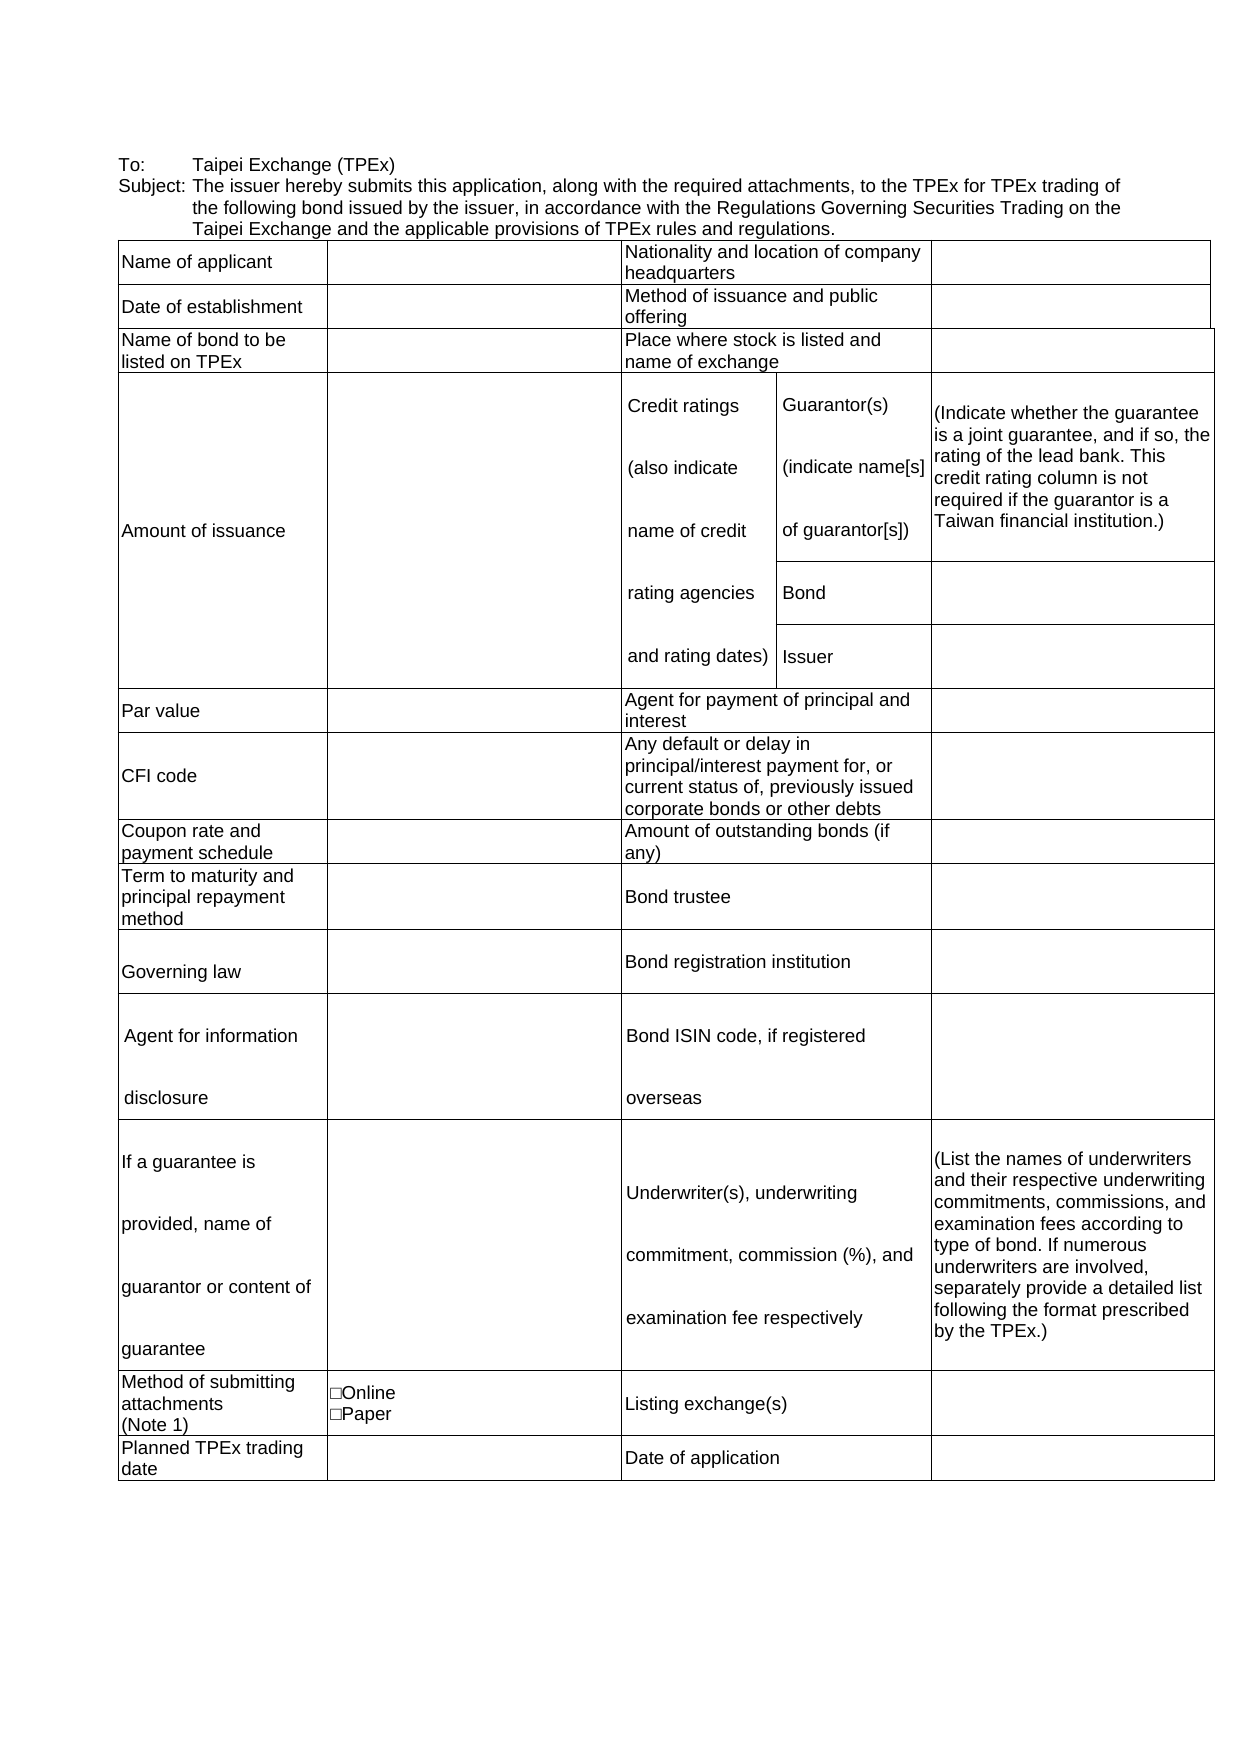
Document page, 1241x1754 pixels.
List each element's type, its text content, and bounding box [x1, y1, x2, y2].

table_cell Bond trustee [622, 864, 931, 929]
table_cell [932, 733, 1214, 819]
table_cell [328, 820, 621, 863]
table_cell Guarantor(s) (indicate name[s] of guarantor[s]) [777, 373, 931, 561]
table_cell Bond ISIN code, if registered overseas [622, 994, 931, 1119]
table_cell [328, 864, 621, 929]
table_cell [932, 625, 1214, 688]
table_cell Bond registration institution [622, 930, 931, 993]
table_cell □Online □Paper [328, 1371, 621, 1435]
table_cell [932, 689, 1214, 732]
table_cell (Indicate whether the guarantee is a joint guarantee, and if so, the rating of the lead bank. This credit rating column is not required if the guarantor is a Taiwan financial institution.) [932, 373, 1214, 561]
table_cell [932, 864, 1214, 929]
table_cell Date of establishment [119, 285, 327, 328]
table_cell [932, 994, 1214, 1119]
table_cell Amount of outstanding bonds (if any) [622, 820, 931, 863]
table_cell [932, 562, 1214, 624]
table_cell Issuer [777, 625, 931, 688]
table_cell [932, 329, 1214, 372]
table_cell Method of submitting attachments (Note 1) [119, 1371, 327, 1435]
table_cell [328, 373, 621, 688]
table_cell [932, 820, 1214, 863]
table_cell [328, 689, 621, 732]
table_cell CFI code [119, 733, 327, 819]
table_cell Credit ratings (also indicate name of credit rating agencies and rating dates) [622, 373, 776, 688]
subtitle Subject: The issuer hereby submits this application, along with the required attachments, to the TPEx for TPEx trading of the following bond issued by the issuer, in accordance with the Regulations Governing Securities Trading on the Taipei Exchange and the applicable provisions of TPEx rules and regulations. [118, 175, 1122, 239]
table_cell Date of application [622, 1436, 931, 1479]
table_header [932, 241, 1210, 284]
table_cell Place where stock is listed and name of exchange [622, 329, 931, 372]
table_cell Name of bond to be listed on TPEx [119, 329, 327, 372]
table_cell Amount of issuance [119, 373, 327, 688]
table_cell [932, 1371, 1214, 1435]
table_cell Bond [777, 562, 931, 624]
table_cell [328, 1436, 621, 1479]
table_cell (List the names of underwriters and their respective underwriting commitments, commissions, and examination fees according to type of bond. If numerous underwriters are involved, separately provide a detailed list following the format prescribed by the TPEx.) [932, 1120, 1214, 1370]
table_cell [328, 1120, 621, 1370]
table_cell [932, 930, 1214, 993]
table_cell Listing exchange(s) [622, 1371, 931, 1435]
table_cell [932, 1436, 1214, 1479]
table_cell Coupon rate and payment schedule [119, 820, 327, 863]
subtitle To: Taipei Exchange (TPEx) [118, 153, 1122, 175]
table_cell [328, 994, 621, 1119]
table_header [1211, 240, 1215, 284]
table_cell Governing law [119, 930, 327, 993]
table_cell [932, 285, 1210, 328]
table_cell Any default or delay in principal/interest payment for, or current status of, previously issued corporate bonds or other debts [622, 733, 931, 819]
table_cell [1211, 284, 1215, 328]
table_cell [328, 285, 621, 328]
table_cell Underwriter(s), underwriting commitment, commission (%), and examination fee respectively [622, 1120, 931, 1370]
table_cell [328, 733, 621, 819]
table_cell [328, 329, 621, 372]
table_header Nationality and location of company headquarters [622, 241, 931, 284]
table_cell [328, 930, 621, 993]
table_cell Par value [119, 689, 327, 732]
table_cell Agent for payment of principal and interest [622, 689, 931, 732]
table_cell If a guarantee is provided, name of guarantor or content of guarantee [119, 1120, 327, 1370]
table_cell Planned TPEx trading date [119, 1436, 327, 1479]
table_cell Method of issuance and public offering [622, 285, 931, 328]
table_cell Term to maturity and principal repayment method [119, 864, 327, 929]
table_header [328, 241, 621, 284]
table_header Name of applicant [119, 241, 327, 284]
table_cell Agent for information disclosure [119, 994, 327, 1119]
